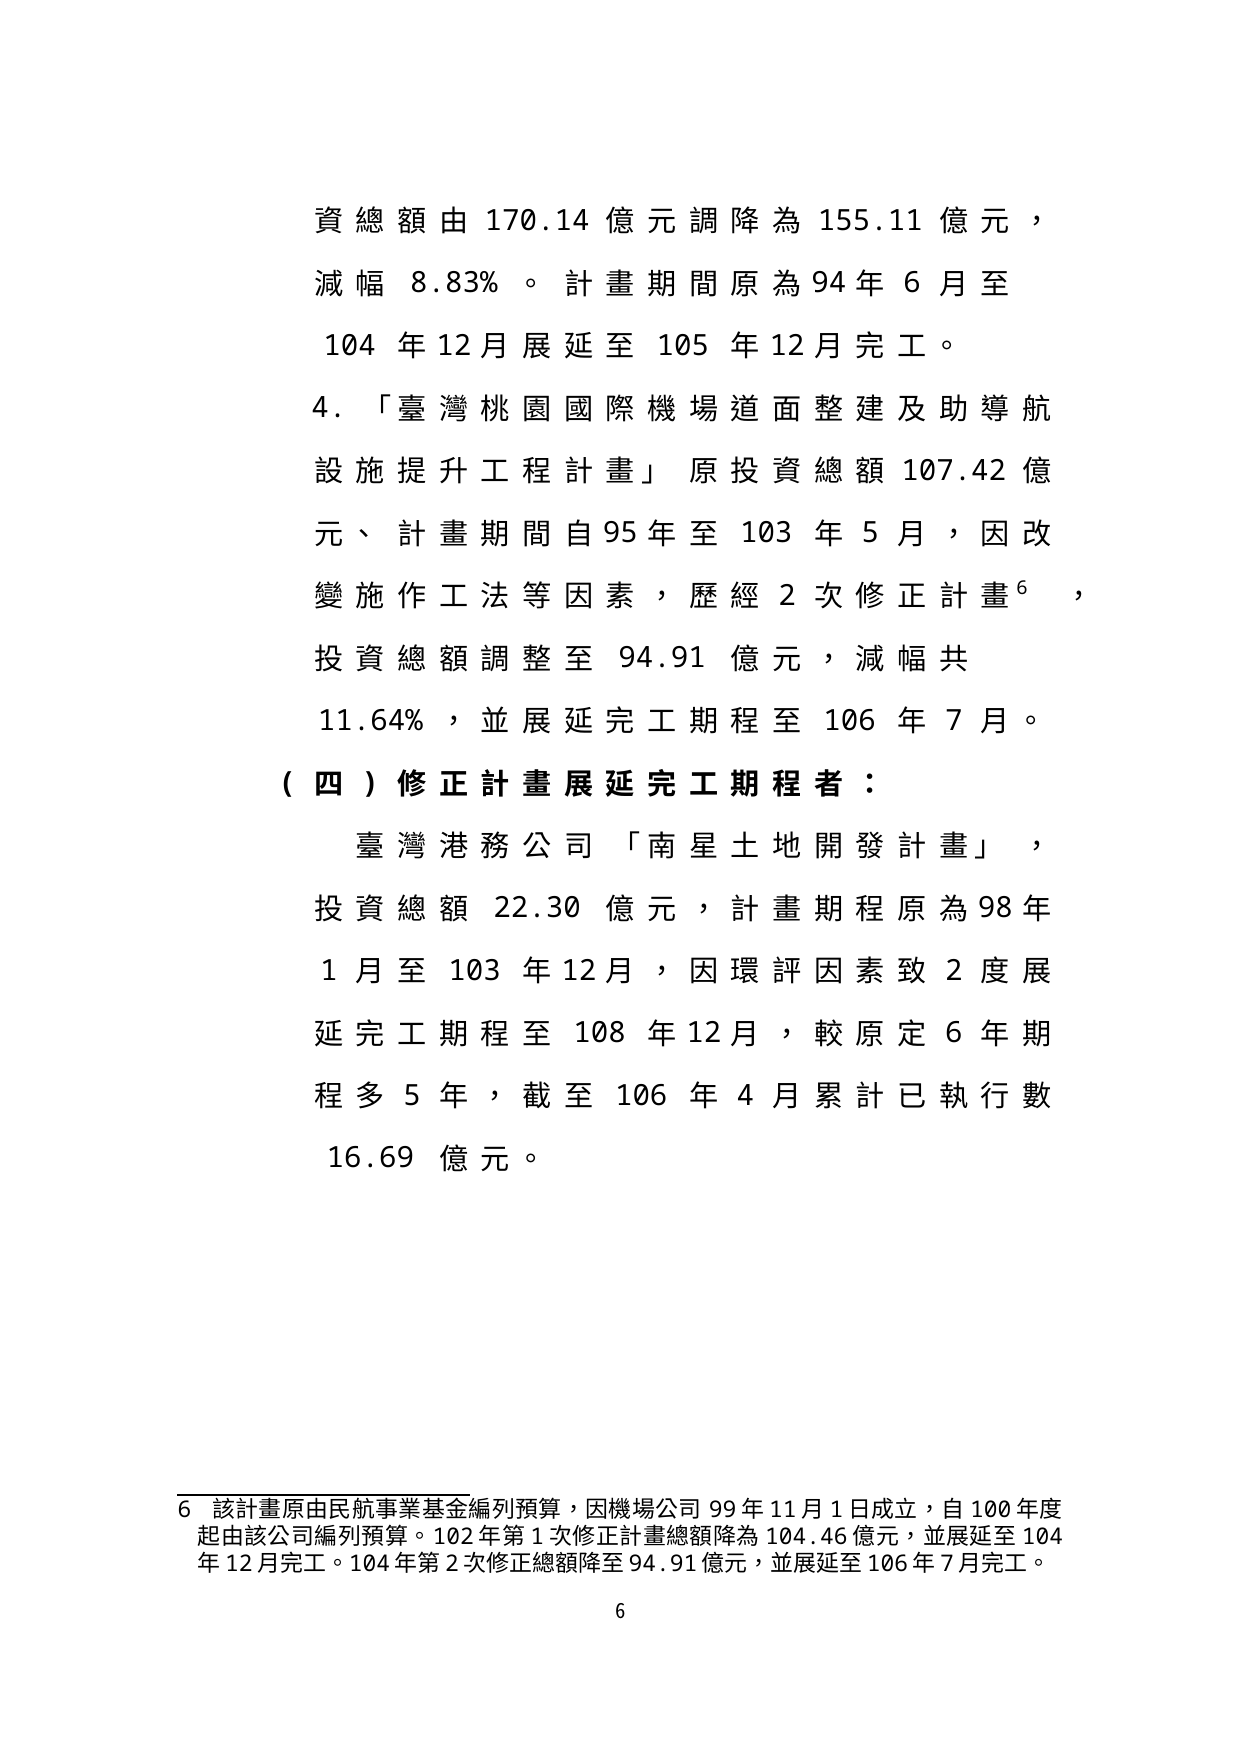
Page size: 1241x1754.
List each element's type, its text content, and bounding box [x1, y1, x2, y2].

text 該計畫原由民航事業基金編列預算，因機場公司99年11月1日成立，自100年度起由該公司編列預算。102年第1次修正計畫總額降為104.46億元，並展延至104年12月完工。104年第2次修正總額降至94.91億元，並展延至106年7月完工。 [177, 1496, 1063, 1577]
text 臺灣港務公司「南星土地開發計畫」，投資總額22.30億元，計畫期程原為98年1月至103年12月，因環評因素致2度展延完工期程至108年12月，較原定6年期程多5年，截至106年4月累計已執行數16.69億元。 [271, 802, 1058, 1177]
text (四)修正計畫展延完工期程者： [242, 740, 1058, 802]
text 4.「臺灣桃園國際機場道面整建及助導航設施提升工程計畫」原投資總額107.42億元、計畫期間自95年至103年5月，因改變施作工法等因素，歷經2次修正計畫，投資總額調整至94.91億元，減幅共11.64%，並展延完工期程至106年7月。 [271, 365, 1058, 740]
text 資總額由170.14億元調降為155.11億元，減幅8.83%。計畫期間原為94年6月至104年12月展延至105年12月完工。 [271, 177, 1058, 365]
